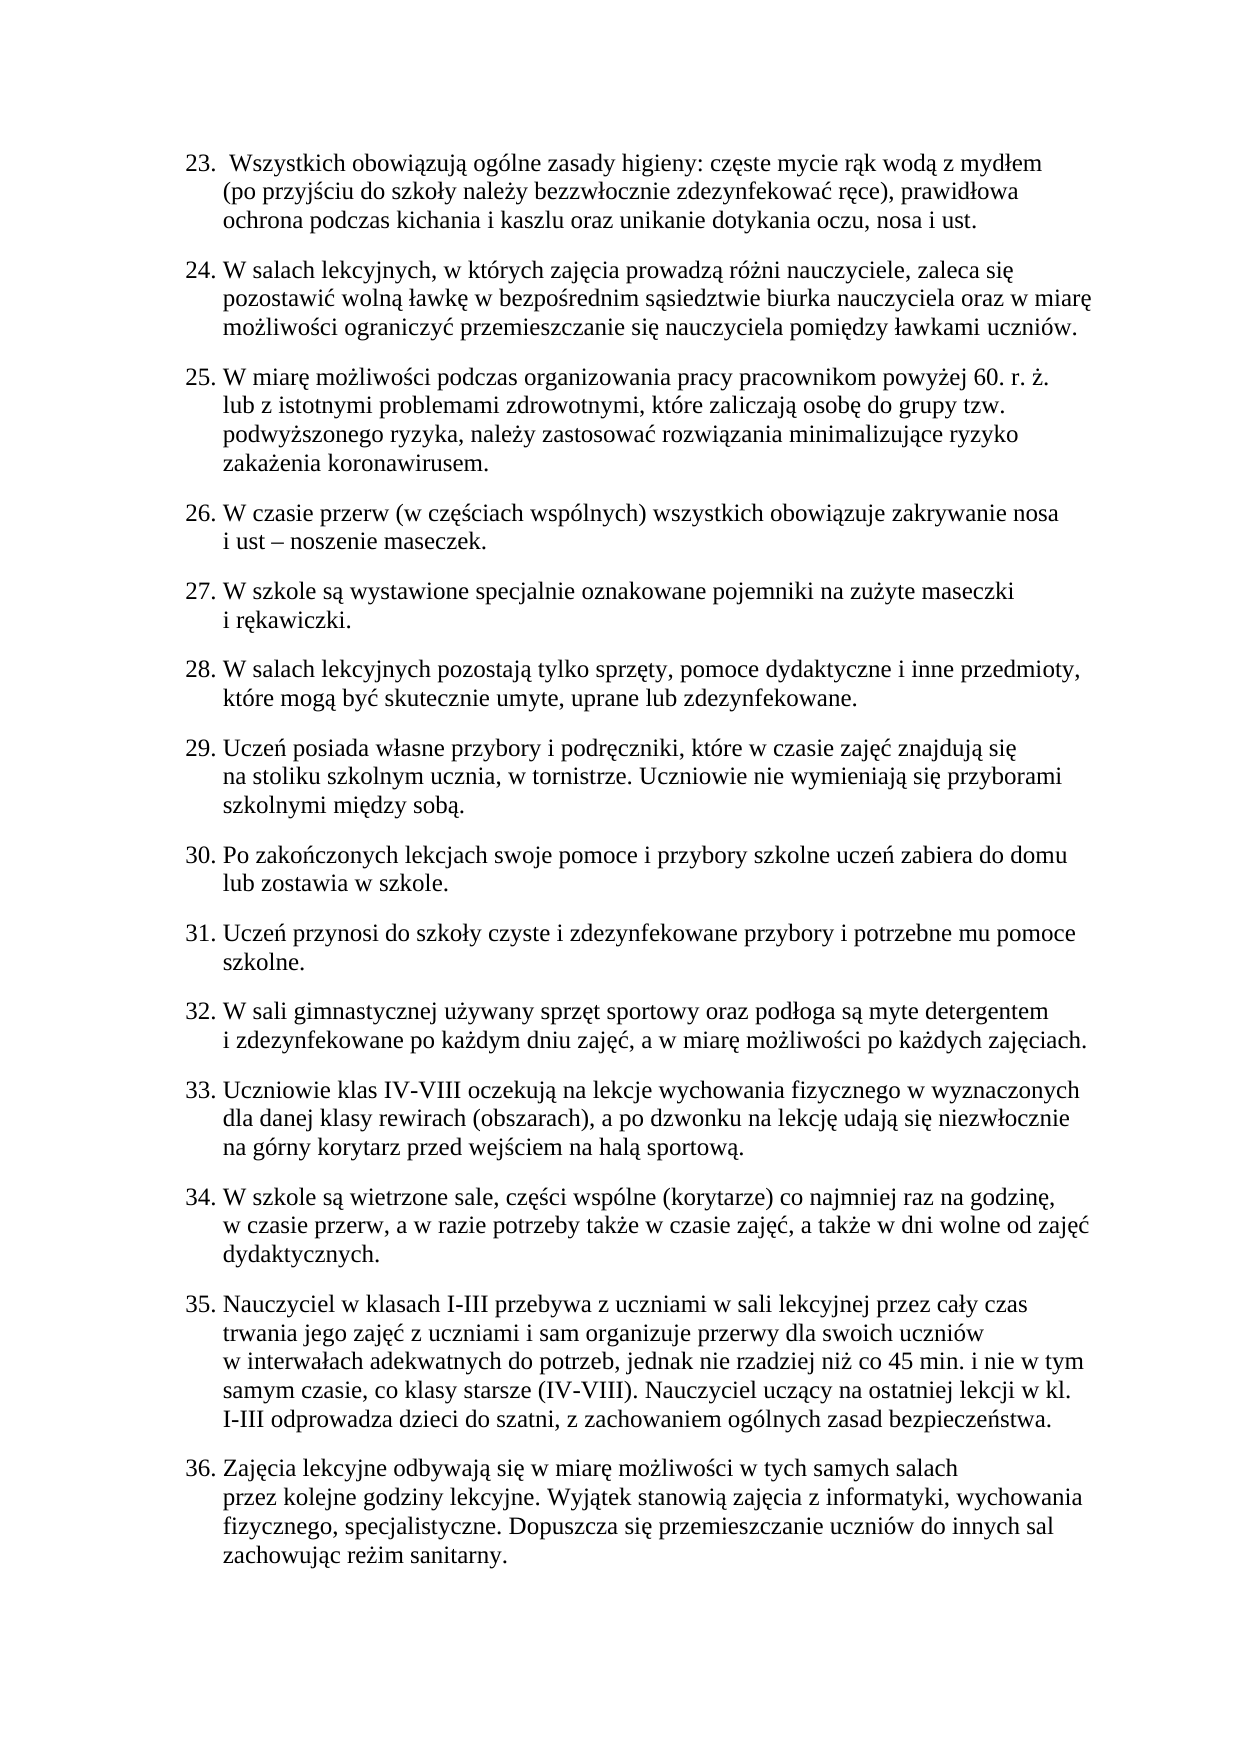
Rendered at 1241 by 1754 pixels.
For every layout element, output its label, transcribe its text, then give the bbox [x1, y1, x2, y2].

list Uczniowie klas IV-VIII oczekują na lekcje wychowania fizycznego w wyznaczonych dla danej klasy rewirach (obszarach), a po dzwonku na lekcję udają się niezwłocznie na górny korytarz przed wejściem na halą sportową. [185, 1075, 1093, 1161]
list Nauczyciel w klasach I-III przebywa z uczniami w sali lekcyjnej przez cały czas trwania jego zajęć z uczniami i sam organizuje przerwy dla swoich uczniów w interwałach adekwatnych do potrzeb, jednak nie rzadziej niż co 45 min. i nie w tym samym czasie, co klasy starsze (IV-VIII). Nauczyciel uczący na ostatniej lekcji w kl. I-III odprowadza dzieci do szatni, z zachowaniem ogólnych zasad bezpieczeństwa. [185, 1289, 1093, 1433]
list W czasie przerw (w częściach wspólnych) wszystkich obowiązuje zakrywanie nosa i ust – noszenie maseczek. [185, 498, 1093, 555]
list W salach lekcyjnych, w których zajęcia prowadzą różni nauczyciele, zaleca się pozostawić wolną ławkę w bezpośrednim sąsiedztwie biurka nauczyciela oraz w miarę możliwości ograniczyć przemieszczanie się nauczyciela pomiędzy ławkami uczniów. [185, 255, 1093, 341]
list W szkole są wietrzone sale, części wspólne (korytarze) co najmniej raz na godzinę, w czasie przerw, a w razie potrzeby także w czasie zajęć, a także w dni wolne od zajęć dydaktycznych. [185, 1182, 1093, 1268]
list W miarę możliwości podczas organizowania pracy pracownikom powyżej 60. r. ż. lub z istotnymi problemami zdrowotnymi, które zaliczają osobę do grupy tzw. podwyższonego ryzyka, należy zastosować rozwiązania minimalizujące ryzyko zakażenia koronawirusem. [185, 362, 1093, 477]
list W sali gimnastycznej używany sprzęt sportowy oraz podłoga są myte detergentem i zdezynfekowane po każdym dniu zajęć, a w miarę możliwości po każdych zajęciach. [185, 996, 1093, 1054]
list Uczeń posiada własne przybory i podręczniki, które w czasie zajęć znajdują się na stoliku szkolnym ucznia, w tornistrze. Uczniowie nie wymieniają się przyborami szkolnymi między sobą. [185, 733, 1093, 819]
list W szkole są wystawione specjalnie oznakowane pojemniki na zużyte maseczki i rękawiczki. [185, 576, 1093, 633]
list W salach lekcyjnych pozostają tylko sprzęty, pomoce dydaktyczne i inne przedmioty, które mogą być skutecznie umyte, uprane lub zdezynfekowane. [185, 654, 1093, 712]
list Po zakończonych lekcjach swoje pomoce i przybory szkolne uczeń zabiera do domu lub zostawia w szkole. [185, 840, 1093, 897]
list Zajęcia lekcyjne odbywają się w miarę możliwości w tych samych salach przez kolejne godziny lekcyjne. Wyjątek stanowią zajęcia z informatyki, wychowania fizycznego, specjalistyczne. Dopuszcza się przemieszczanie uczniów do innych sal zachowując reżim sanitarny. [185, 1453, 1093, 1568]
list Wszystkich obowiązują ogólne zasady higieny: częste mycie rąk wodą z mydłem (po przyjściu do szkoły należy bezzwłocznie zdezynfekować ręce), prawidłowa ochrona podczas kichania i kaszlu oraz unikanie dotykania oczu, nosa i ust. [185, 148, 1093, 234]
list Uczeń przynosi do szkoły czyste i zdezynfekowane przybory i potrzebne mu pomoce szkolne. [185, 918, 1093, 976]
